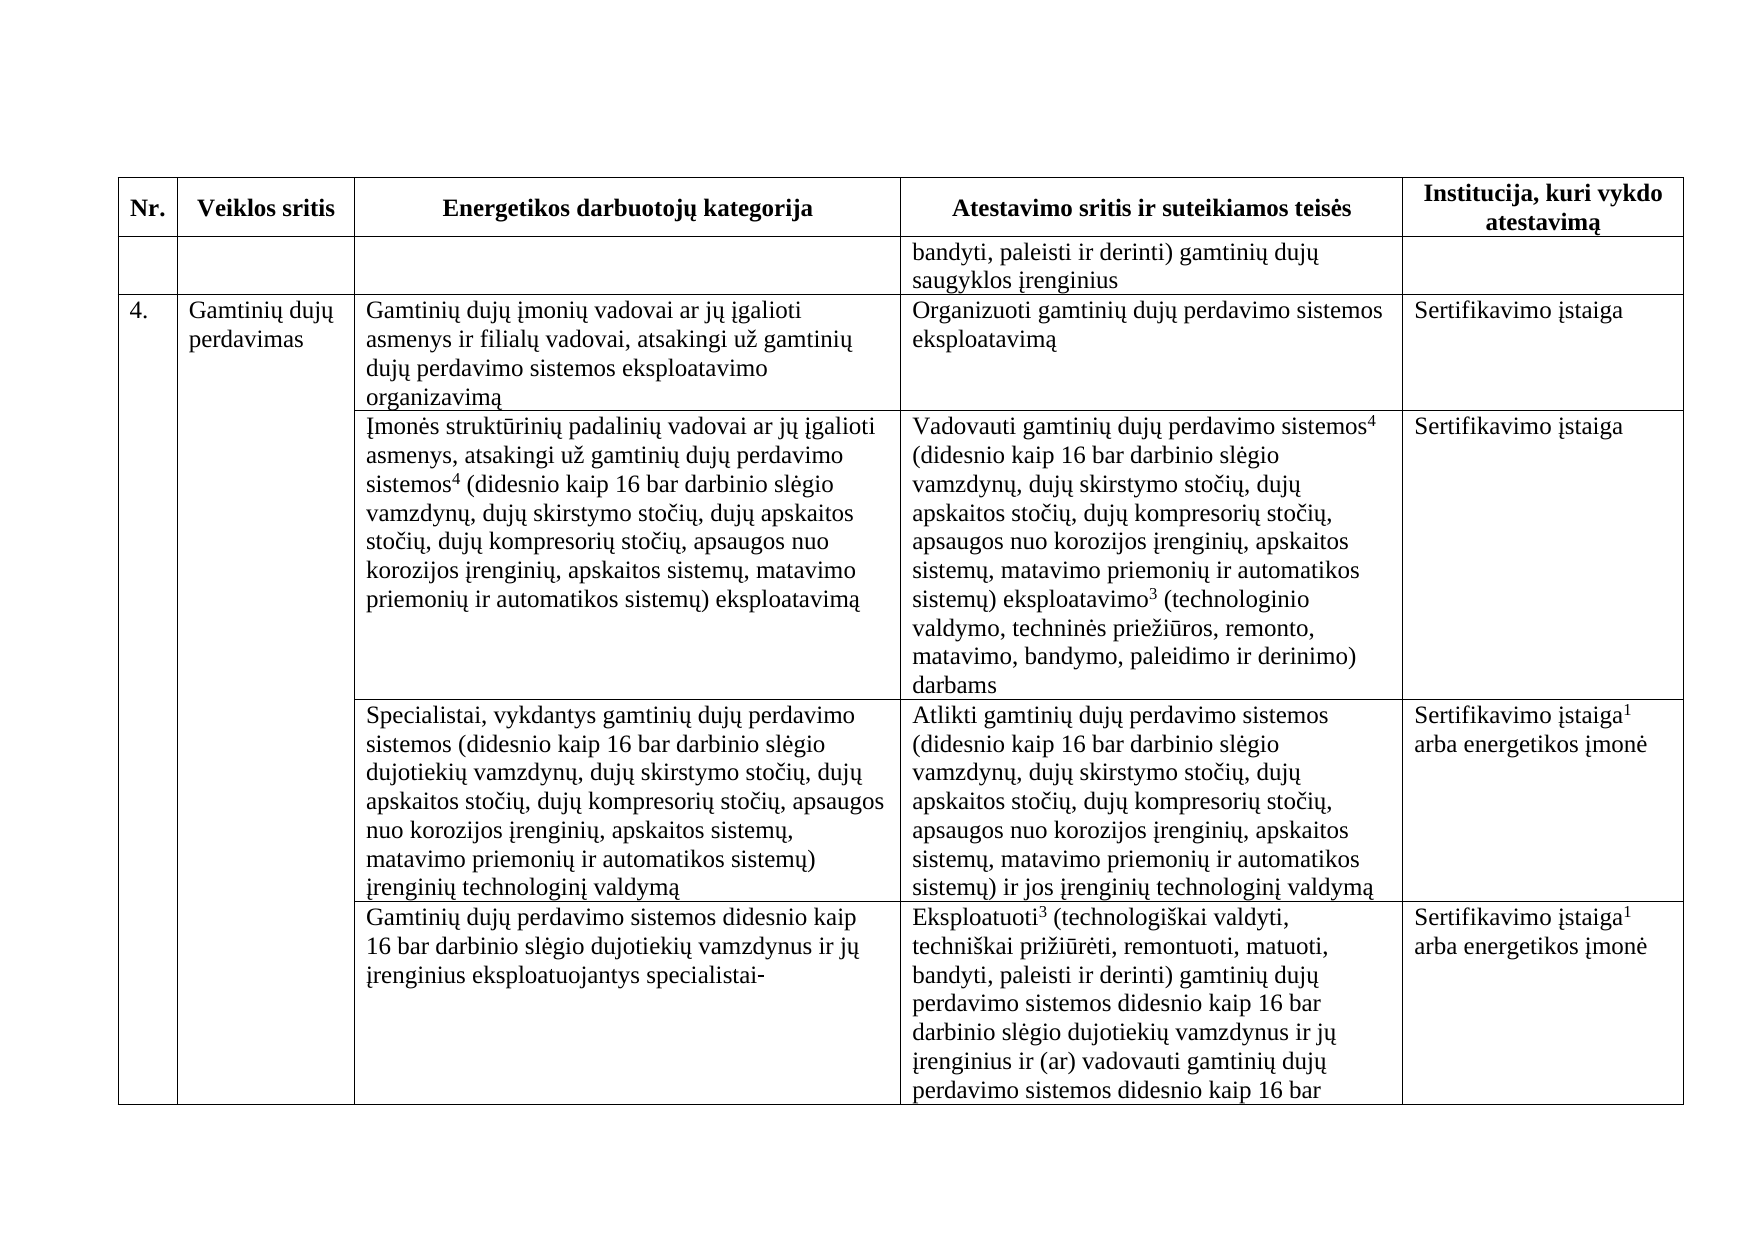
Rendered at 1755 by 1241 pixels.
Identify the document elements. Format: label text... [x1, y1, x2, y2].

table_cell Įmonės struktūrinių padalinių vadovai ar jų įgalioti asmenys, atsakingi už gamtinių dujų perdavimo sistemos4 (didesnio kaip 16 bar darbinio slėgio vamzdynų, dujų skirstymo stočių, dujų apskaitos stočių, dujų kompresorių stočių, apsaugos nuo korozijos įrenginių, apskaitos sistemų, matavimo priemonių ir automatikos sistemų) eksploatavimą [355, 411, 900, 699]
table_cell bandyti, paleisti ir derinti) gamtinių dujų saugyklos įrenginius [901, 237, 1402, 294]
table_cell Organizuoti gamtinių dujų perdavimo sistemos eksploatavimą [901, 295, 1402, 410]
table_cell Specialistai, vykdantys gamtinių dujų perdavimo sistemos (didesnio kaip 16 bar darbinio slėgio dujotiekių vamzdynų, dujų skirstymo stočių, dujų apskaitos stočių, dujų kompresorių stočių, apsaugos nuo korozijos įrenginių, apskaitos sistemų, matavimo priemonių ir automatikos sistemų) įrenginių technologinį valdymą [355, 700, 900, 901]
table_cell 4. [119, 295, 177, 1103]
table_cell [355, 237, 900, 294]
table_cell [119, 237, 177, 294]
table_cell [1403, 237, 1683, 294]
table_cell Atlikti gamtinių dujų perdavimo sistemos (didesnio kaip 16 bar darbinio slėgio vamzdynų, dujų skirstymo stočių, dujų apskaitos stočių, dujų kompresorių stočių, apsaugos nuo korozijos įrenginių, apskaitos sistemų, matavimo priemonių ir automatikos sistemų) ir jos įrenginių technologinį valdymą [901, 700, 1402, 901]
table_header Veiklos sritis [178, 178, 354, 236]
table_cell Gamtinių dujų įmonių vadovai ar jų įgalioti asmenys ir filialų vadovai, atsakingi už gamtinių dujų perdavimo sistemos eksploatavimo organizavimą [355, 295, 900, 410]
table_cell Gamtinių dujų perdavimas [178, 295, 354, 1103]
table_cell [178, 237, 354, 294]
table_header Nr. [119, 178, 177, 236]
table_cell Eksploatuoti3 (technologiškai valdyti, techniškai prižiūrėti, remontuoti, matuoti, bandyti, paleisti ir derinti) gamtinių dujų perdavimo sistemos didesnio kaip 16 bar darbinio slėgio dujotiekių vamzdynus ir jų įrenginius ir (ar) vadovauti gamtinių dujų perdavimo sistemos didesnio kaip 16 bar [901, 902, 1402, 1103]
table_cell Sertifikavimo įstaiga [1403, 295, 1683, 410]
table_header Institucija, kuri vykdo atestavimą [1403, 178, 1683, 236]
table_cell Sertifikavimo įstaiga1 arba energetikos įmonė [1403, 902, 1683, 1103]
table_cell Gamtinių dujų perdavimo sistemos didesnio kaip 16 bar darbinio slėgio dujotiekių vamzdynus ir jų įrenginius eksploatuojantys specialistai [355, 902, 900, 1103]
table_header Atestavimo sritis ir suteikiamos teisės [901, 178, 1402, 236]
table_cell Sertifikavimo įstaiga [1403, 411, 1683, 699]
table_cell Vadovauti gamtinių dujų perdavimo sistemos4 (didesnio kaip 16 bar darbinio slėgio vamzdynų, dujų skirstymo stočių, dujų apskaitos stočių, dujų kompresorių stočių, apsaugos nuo korozijos įrenginių, apskaitos sistemų, matavimo priemonių ir automatikos sistemų) eksploatavimo3 (technologinio valdymo, techninės priežiūros, remonto, matavimo, bandymo, paleidimo ir derinimo) darbams [901, 411, 1402, 699]
table_header Energetikos darbuotojų kategorija [355, 178, 900, 236]
table_cell Sertifikavimo įstaiga1 arba energetikos įmonė [1403, 700, 1683, 901]
